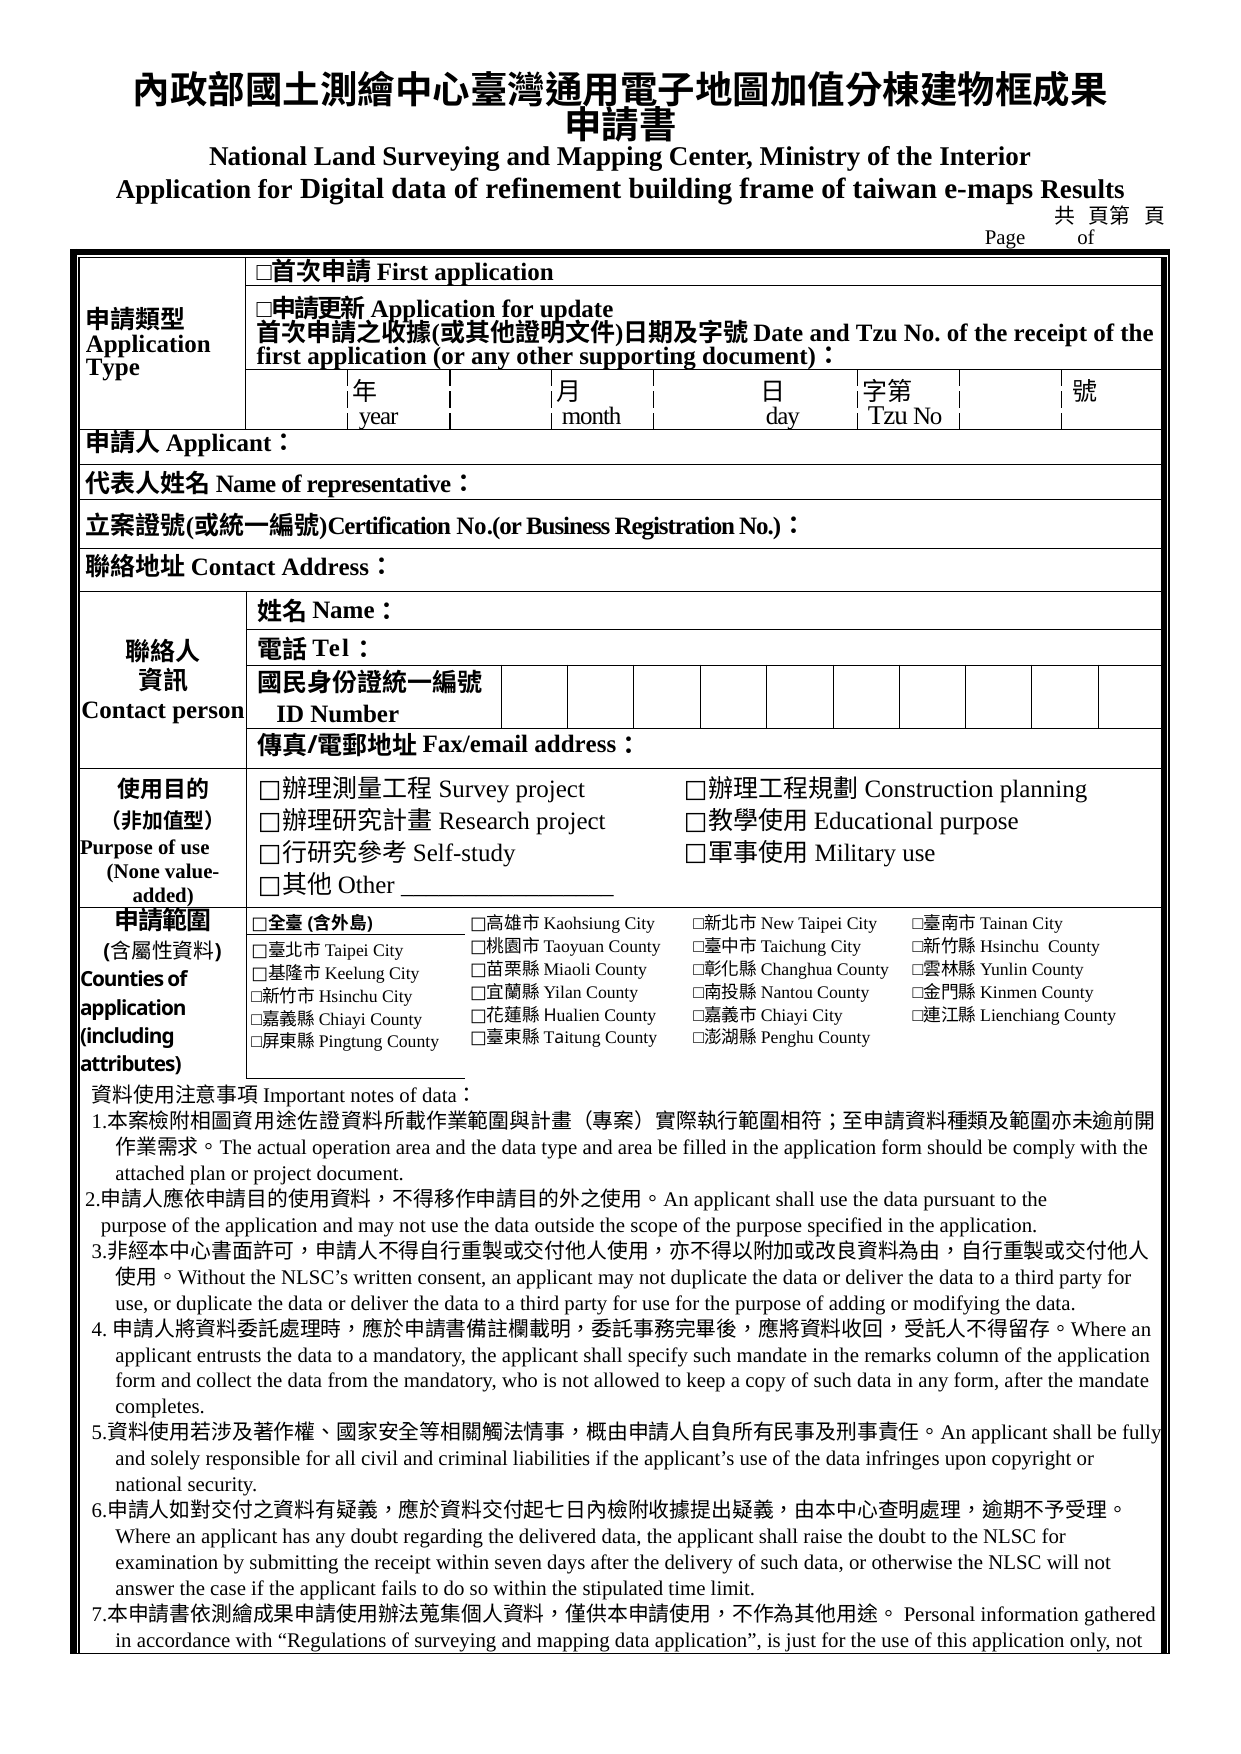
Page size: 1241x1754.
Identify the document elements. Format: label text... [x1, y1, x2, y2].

table_cell 申請人Applicant： [80, 430, 1161, 464]
table_cell [634, 666, 700, 728]
table_cell [1032, 666, 1098, 728]
table_cell [653, 370, 755, 429]
table_cell [701, 666, 766, 728]
text 內政部國土測繪中心臺灣通用電子地圖加值分棟建物框成果 [739, 76, 763, 101]
table_cell [767, 666, 833, 728]
text 內政部國土測繪中心臺灣通用電子地圖加值分棟建物框成果 [252, 77, 275, 101]
table_cell 代表人姓名Name of representative： [80, 465, 1161, 498]
table_cell □高雄市Kaohsiung City □桃園市Taoyuan County □苗栗縣Miaoli County □宜蘭縣Yilan County □花蓮縣Hualien County □臺東縣Taitung County [465, 908, 688, 1078]
text National Land Surveying and Mapping Center, Ministry of the Interior [75, 146, 1165, 171]
table_cell □新北市New Taipei City □臺中市Taichung City □彰化縣Changhua County □南投縣Nantou County □嘉義市Chiayi City □澎湖縣Penghu County [689, 908, 908, 1078]
table_cell 年 year [348, 370, 450, 429]
table_cell 聯絡地址Contact Address： [80, 549, 1161, 591]
text Application for Digital data of refinement building frame of taiwan e-maps Results [75, 171, 1165, 204]
table_cell 字第 Tzu No [857, 370, 959, 429]
table_cell [966, 666, 1031, 728]
table_cell [1099, 666, 1161, 728]
text 共 頁第 頁 [75, 204, 1165, 228]
table_cell [450, 370, 551, 429]
table_header 申請類型Application Type [80, 258, 245, 429]
table_cell □辦理工程規劃 Construction planning □教學使用Educational purpose □軍事使用 Military use [673, 769, 1161, 907]
text 申請書 [75, 110, 1165, 146]
table_cell 國民身份證統一編號 [247, 666, 501, 698]
table_cell [568, 666, 633, 728]
table_cell [246, 370, 348, 429]
table_cell 月 month [551, 370, 653, 429]
table_cell □臺南市Tainan City □新竹縣Hsinchu County □雲林縣Yunlin County □金門縣Kinmen County □連江縣Lienchiang County [908, 908, 1161, 1078]
table_cell 電話Tel： [247, 630, 1161, 664]
table_cell 日 day [755, 370, 857, 429]
table_cell 使用目的 （非加值型） Purpose of use (None value-added) [80, 769, 246, 907]
table_cell [834, 666, 899, 728]
table_cell □辦理測量工程 Survey project □辦理研究計畫 Research project □行研究參考Self-study □其他Other _________________ [247, 769, 673, 907]
table_cell [502, 666, 567, 728]
table_cell 聯絡人 資訊 Contact person [80, 592, 246, 767]
text 內政部國土測繪中心臺灣通用電子地圖加值分棟建物框成果 [610, 75, 1165, 110]
table_cell 資料使用注意事項 Important notes of data： 1.本案檢附相圖資用途佐證資料所載作業範圍與計畫（專案）實際執行範圍相符；至申請資料種類及範圍亦未逾前開作業需求。The actual operation area and the data type and area be filled in the application form should be comply with the attached plan or project document. 2.申請人應依申請目的使用資料，不得移作申請目的外之使用。An applicant shall use the data pursuant to the purpose of the application and may not use the data outside the scope of the purpose specified in the application. 3.非經本中心書面許可，申請人不得自行重製或交付他人使用，亦不得以附加或改良資料為由，自行重製或交付他人使用。Without the NLSC’s written consent, an applicant may not duplicate the data or deliver the data to a third party for use, or duplicate the data or deliver the data to a third party for use for the purpose of adding or modifying the data. 4. 申請人將資料委託處理時，應於申請書備註欄載明，委託事務完畢後，應將資料收回，受託人不得留存。Where an applicant entrusts the data to a mandatory, the applicant shall specify such mandate in the remarks column of the application form and collect the data from the mandatory, who is not allowed to keep a copy of such data in any form, after the mandate completes. 5.資料使用若涉及著作權、國家安全等相關觸法情事，概由申請人自負所有民事及刑事責任。An applicant shall be fully and solely responsible for all civil and criminal liabilities if the applicant’s use of the data infringes upon copyright or national security. 6.申請人如對交付之資料有疑義，應於資料交付起七日內檢附收據提出疑義，由本中心查明處理，逾期不予受理。 Where an applicant has any doubt regarding the delivered data, the applicant shall raise the doubt to the NLSC for examination by submitting the receipt within seven days after the delivery of such data, or otherwise the NLSC will not answer the case if the applicant fails to do so within the stipulated time limit. 7.本申請書依測繪成果申請使用辦法蒐集個人資料，僅供本申請使用，不作為其他用途。 Personal information gathered in accordance with “Regulations of surveying and mapping data application”, is just for the use of this application only, not for other purposes. 8.備註Remark:__________________________________________________________________________ 申請人簽名 Applicant’s signature: ________________________________ [80, 1078, 1161, 1652]
table_cell ID Number [247, 698, 501, 728]
table_cell □申請更新Application for update 首次申請之收據(或其他證明文件)日期及字號Date and Tzu No. of the receipt of the first application (or any other supporting document)： [246, 286, 1161, 369]
table_cell 號 [1061, 370, 1161, 429]
table_cell [959, 370, 1061, 429]
text Page of [75, 228, 1094, 249]
table_cell 立案證號(或統一編號)Certification No.(or Business Registration No.)： [80, 500, 1161, 548]
text 內政部國土測繪中心臺灣通用電子地圖加值分棟建物框成果 [75, 75, 611, 110]
table_cell 姓名Name： [247, 592, 1161, 629]
table_header □首次申請First application [246, 258, 1161, 285]
table_cell 申請範圍 (含屬性資料) Counties of application (including attributes) [80, 908, 246, 1078]
table_cell 傳真/電郵地址Fax/email address： [247, 729, 1161, 767]
table_cell □臺北市Taipei City □基隆市Keelung City □新竹市Hsinchu City □嘉義縣Chiayi County □屏東縣Pingtung County [247, 935, 465, 1078]
table_cell [900, 666, 965, 728]
table_cell □全臺 (含外島) [247, 908, 465, 934]
